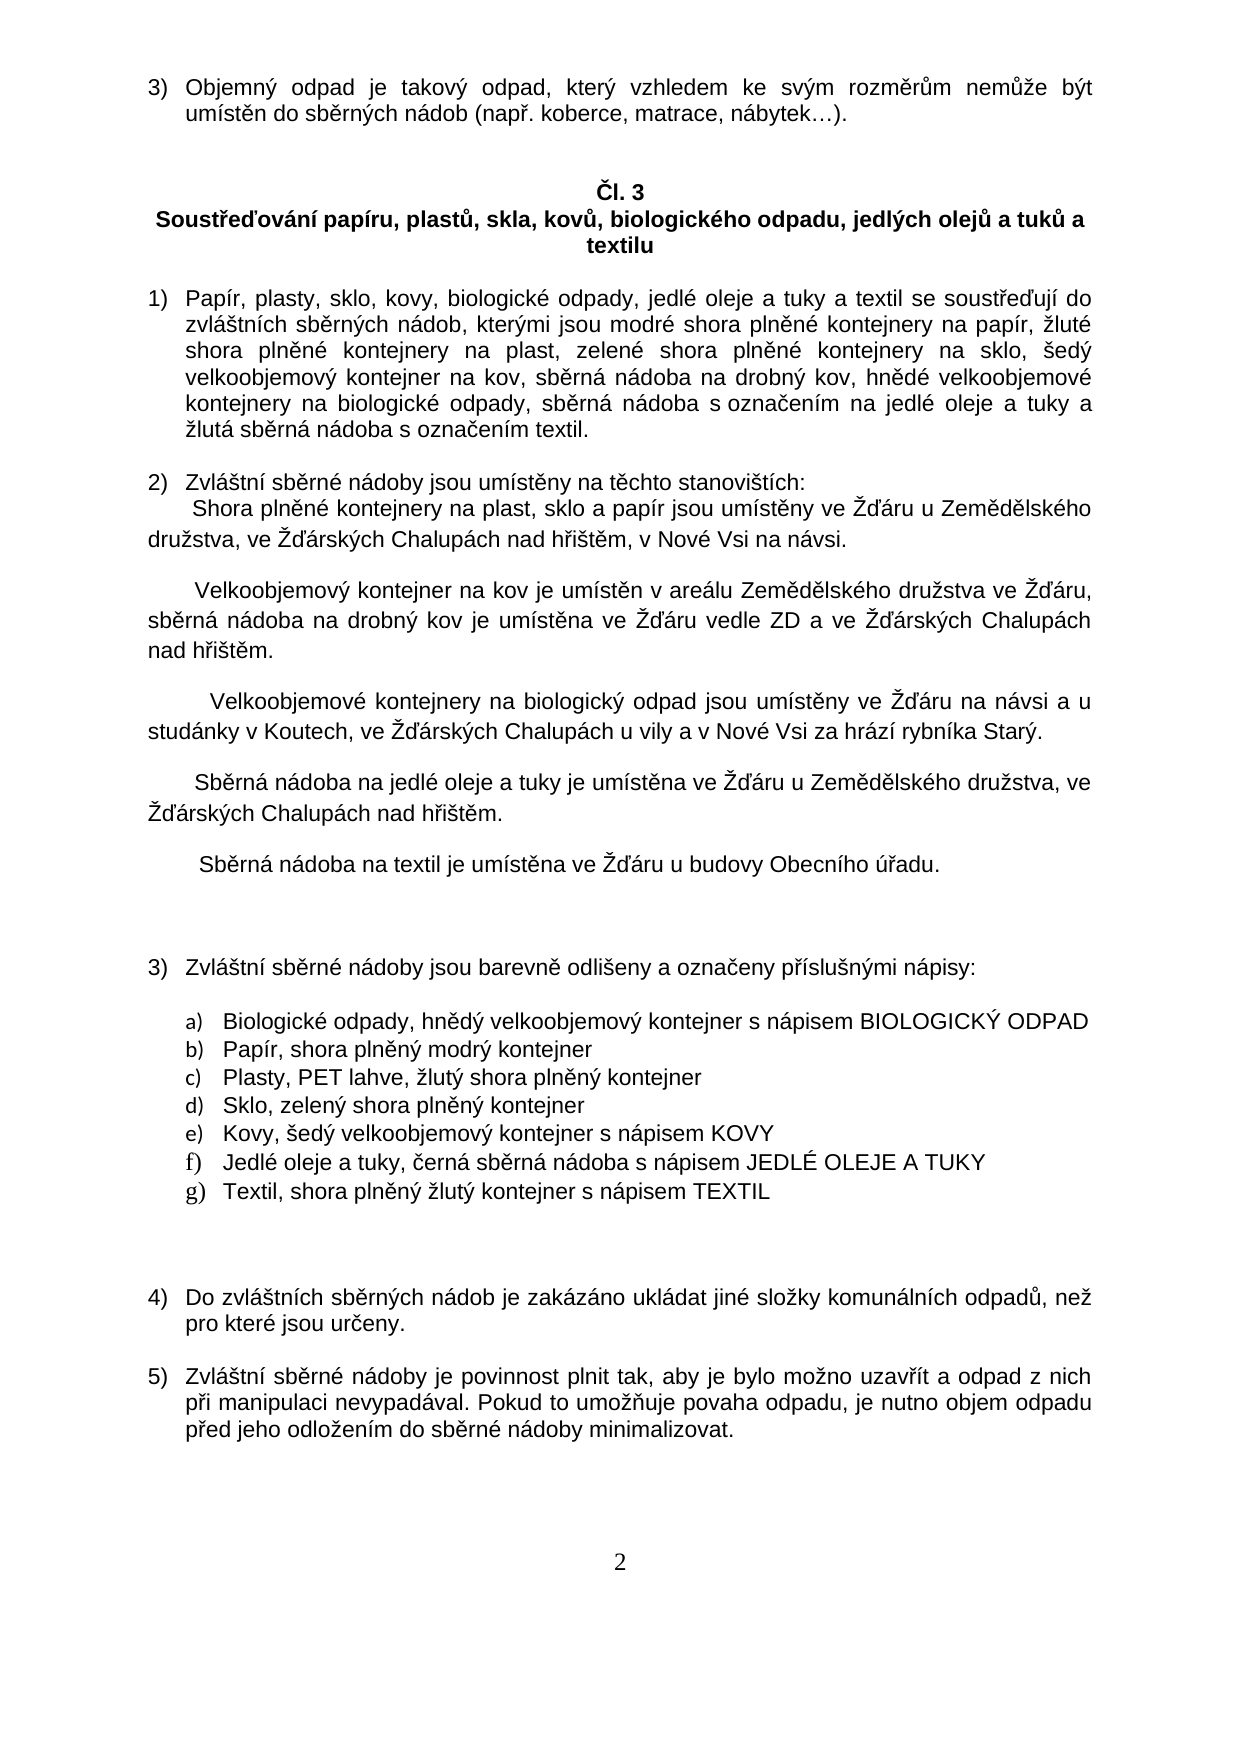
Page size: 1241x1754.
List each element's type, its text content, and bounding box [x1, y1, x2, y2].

list Papír, shora plněný modrý kontejner [185, 1035, 1092, 1063]
text Sběrná nádoba na textil je umístěna ve Žďáru u budovy Obecního úřadu. [148, 851, 1092, 877]
list Biologické odpady, hnědý velkoobjemový kontejner s nápisem BIOLOGICKÝ ODPAD [185, 1007, 1092, 1035]
list Objemný odpad je takový odpad, který vzhledem ke svým rozměrům nemůže být umístěn do sběrných nádob (např. koberce, matrace, nábytek…). [148, 74, 1092, 126]
list Zvláštní sběrné nádoby jsou barevně odlišeny a označeny příslušnými nápisy: [148, 954, 1092, 981]
list Textil, shora plněný žlutý kontejner s nápisem TEXTIL [185, 1176, 1092, 1205]
text Čl. 3 [148, 179, 1092, 206]
text Sběrná nádoba na jedlé oleje a tuky je umístěna ve Žďáru u Zemědělského družstva, ve Žďárských Chalupách nad hřištěm. [148, 769, 1092, 826]
list Zvláštní sběrné nádoby jsou umístěny na těchto stanovištích: [148, 469, 1092, 495]
list Kovy, šedý velkoobjemový kontejner s nápisem KOVY [185, 1119, 1092, 1147]
subtitle Soustřeďování papíru, plastů, skla, kovů, biologického odpadu, jedlých olejů a tuků a textilu [148, 206, 1092, 258]
list Sklo, zelený shora plněný kontejner [185, 1091, 1092, 1119]
text Velkoobjemový kontejner na kov je umístěn v areálu Zemědělského družstva ve Žďáru, sběrná nádoba na drobný kov je umístěna ve Žďáru vedle ZD a ve Žďárských Chalupách nad hřištěm. [148, 577, 1092, 663]
list Zvláštní sběrné nádoby je povinnost plnit tak, aby je bylo možno uzavřít a odpad z nich při manipulaci nevypadával. Pokud to umožňuje povaha odpadu, je nutno objem odpadu před jeho odložením do sběrné nádoby minimalizovat. [148, 1363, 1092, 1442]
text Shora plněné kontejnery na plast, sklo a papír jsou umístěny ve Žďáru u Zemědělského družstva, ve Žďárských Chalupách nad hřištěm, v Nové Vsi na návsi. [148, 495, 1092, 552]
list Jedlé oleje a tuky, černá sběrná nádoba s nápisem JEDLÉ OLEJE A TUKY [185, 1147, 1092, 1176]
list Do zvláštních sběrných nádob je zakázáno ukládat jiné složky komunálních odpadů, než pro které jsou určeny. [148, 1284, 1092, 1336]
list Papír, plasty, sklo, kovy, biologické odpady, jedlé oleje a tuky a textil se soustřeďují do zvláštních sběrných nádob, kterými jsou modré shora plněné kontejnery na papír, žluté shora plněné kontejnery na plast, zelené shora plněné kontejnery na sklo, šedý velkoobjemový kontejner na kov, sběrná nádoba na drobný kov, hnědé velkoobjemové kontejnery na biologické odpady, sběrná nádoba s označením na jedlé oleje a tuky a žlutá sběrná nádoba s označením textil. [148, 284, 1092, 443]
text Velkoobjemové kontejnery na biologický odpad jsou umístěny ve Žďáru na návsi a u studánky v Koutech, ve Žďárských Chalupách u vily a v Nové Vsi za hrází rybníka Starý. [148, 688, 1092, 745]
list Plasty, PET lahve, žlutý shora plněný kontejner [185, 1063, 1092, 1091]
